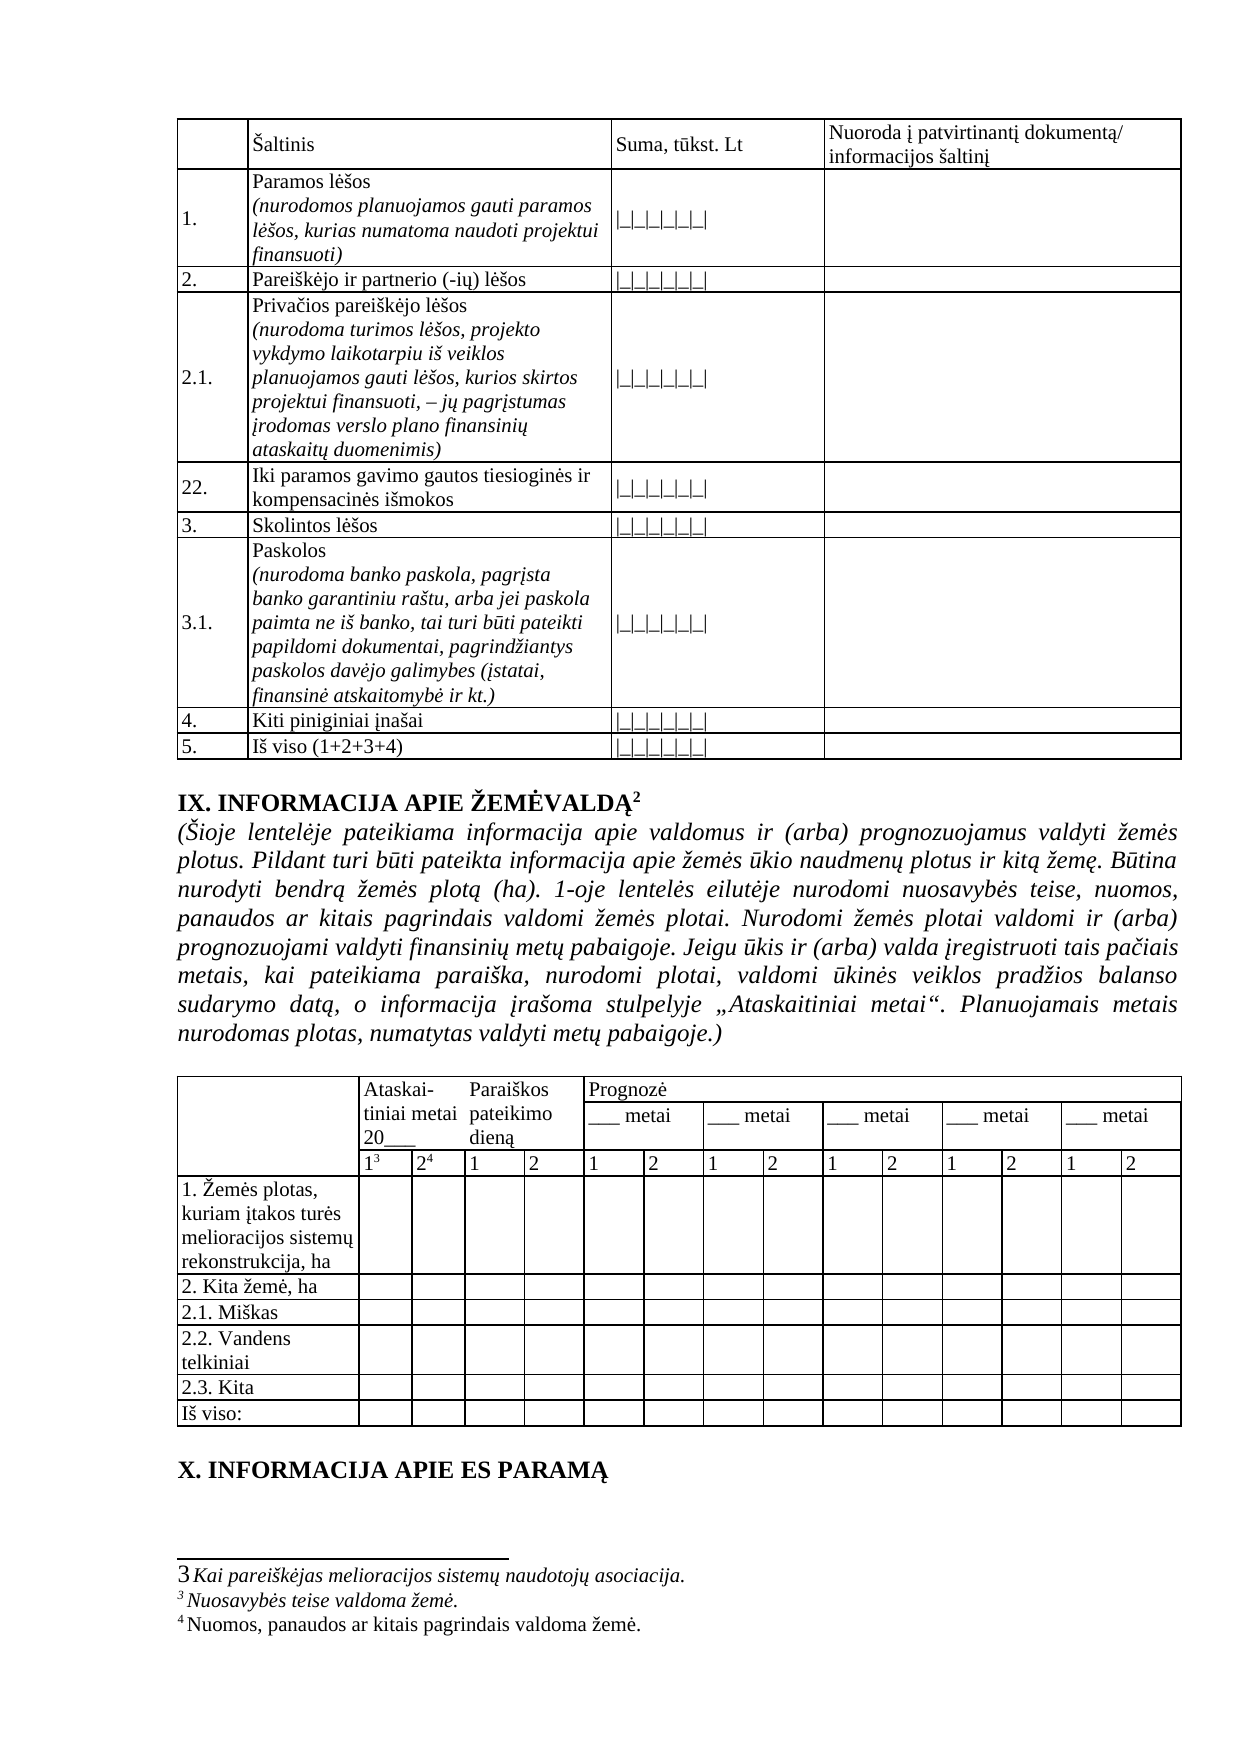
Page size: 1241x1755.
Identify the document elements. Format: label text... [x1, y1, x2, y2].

table_header [178, 1077, 358, 1175]
table_cell [1122, 1326, 1180, 1374]
table_cell [645, 1326, 703, 1374]
text (Šioje lentelėje pateikiama informacija apie valdomus ir (arba) prognozuojamus valdyti žemės plotus. Pildant turi būti pateikta informacija apie žemės ūkio naudmenų plotus ir kitą žemę. Būtina nurodyti bendrą žemės plotą (ha). 1-oje lentelės eilutėje nurodomi nuosavybės teise, nuomos, panaudos ar kitais pagrindais valdomi žemės plotai. Nurodomi žemės plotai valdomi ir (arba) prognozuojami valdyti finansinių metų pabaigoje. Jeigu ūkis ir (arba) valda įregistruoti tais pačiais metais, kai pateikiama paraiška, nurodomi plotai, valdomi ūkinės veiklos pradžios balanso sudarymo datą, o informacija įrašoma stulpelyje „Ataskaitiniai metai“. Planuojamais metais nurodomas plotas, numatytas valdyti metų pabaigoje.) [177, 817, 1181, 1047]
table_cell [759, 1300, 763, 1324]
table_cell [825, 463, 1180, 511]
table_cell [938, 1300, 942, 1324]
table_cell ___ metai [943, 1103, 1061, 1149]
table_cell [1117, 1401, 1121, 1425]
table_cell [943, 1177, 1001, 1273]
table_cell [759, 1401, 763, 1425]
table_cell [878, 1401, 882, 1425]
table_cell [825, 293, 1180, 461]
table_cell [525, 1275, 529, 1298]
table_cell [413, 1326, 464, 1374]
table_cell [520, 1401, 524, 1425]
table_cell [585, 1326, 643, 1374]
table_cell [360, 1326, 411, 1374]
table_cell [824, 1177, 882, 1273]
table_cell [1003, 1177, 1061, 1273]
table_cell 2 [525, 1151, 529, 1175]
table_cell 2 [699, 1151, 703, 1175]
table_cell [1117, 1275, 1121, 1298]
table_cell [1057, 1300, 1061, 1324]
table_cell 2 [1057, 1151, 1061, 1175]
table_cell [525, 1177, 583, 1273]
table_cell ___ metai [704, 1103, 822, 1149]
table_cell 2 [938, 1151, 942, 1175]
table_cell [704, 1401, 708, 1425]
table_cell 2.1. [178, 293, 247, 461]
table_cell ___ metai [1062, 1103, 1180, 1149]
table_cell [704, 1375, 708, 1399]
table_header Suma, tūkst. Lt [612, 120, 824, 168]
table_cell [585, 1177, 643, 1273]
table_cell [1117, 1375, 1121, 1399]
table_cell [1062, 1275, 1066, 1298]
table_cell 1 [878, 1151, 882, 1175]
table_cell 2 [1122, 1151, 1126, 1175]
table_cell 1 [759, 1151, 763, 1175]
table_cell [824, 1326, 882, 1374]
table_cell [1122, 1177, 1180, 1273]
table_cell [883, 1326, 942, 1374]
table_cell [759, 1275, 763, 1298]
table_cell 1 [704, 1151, 708, 1175]
table_cell ___ metai [585, 1103, 703, 1149]
text IX. INFORMACIJA APIE ŽEMĖVALDĄ2 [177, 788, 1181, 817]
table_cell [825, 538, 1180, 707]
table_cell [466, 1177, 524, 1273]
table_cell [1062, 1177, 1121, 1273]
table_cell 1 [1062, 1151, 1066, 1175]
table_cell [764, 1326, 822, 1374]
table_cell [1122, 1275, 1126, 1298]
table_cell [878, 1300, 882, 1324]
table_cell |_|_|_|_|_|_| [612, 293, 824, 461]
table_cell [1122, 1300, 1126, 1324]
table_cell [1117, 1300, 1121, 1324]
table_cell |_|_|_|_|_|_| [612, 538, 824, 707]
table_cell [704, 1300, 708, 1324]
table_cell [938, 1275, 942, 1298]
table_cell 2 [883, 1151, 887, 1175]
table_cell [525, 1375, 529, 1399]
table_cell [1062, 1375, 1066, 1399]
table_cell 22. [178, 463, 247, 511]
table_cell 3.1. [178, 538, 247, 707]
table_cell [699, 1375, 703, 1399]
table_cell 1. [178, 170, 247, 266]
table_cell [878, 1375, 882, 1399]
table_cell |_|_|_|_|_|_| [612, 463, 824, 511]
table_cell 1 [1117, 1151, 1121, 1175]
table_cell [525, 1401, 529, 1425]
table_cell [699, 1300, 703, 1324]
table_cell [883, 1300, 887, 1324]
table_cell [943, 1326, 1001, 1374]
table_cell [520, 1375, 524, 1399]
table_cell [704, 1275, 708, 1298]
table_cell [1057, 1375, 1061, 1399]
table_cell [883, 1275, 887, 1298]
table_cell [1057, 1275, 1061, 1298]
table_cell [938, 1375, 942, 1399]
text X. INFORMACIJA APIE ES PARAMĄ [177, 1455, 1181, 1484]
table_cell [360, 1177, 411, 1273]
table_cell [764, 1177, 822, 1273]
table_cell [525, 1300, 529, 1324]
table_cell [1062, 1300, 1066, 1324]
table_cell 1 [520, 1151, 524, 1175]
table_cell [704, 1177, 763, 1273]
table_cell [704, 1326, 763, 1374]
table_cell [1122, 1375, 1126, 1399]
table_header [178, 120, 247, 168]
table_cell [825, 170, 1180, 266]
table_cell [1057, 1401, 1061, 1425]
table_cell |_|_|_|_|_|_| [612, 170, 824, 266]
table_cell [1062, 1326, 1121, 1374]
table_cell [520, 1275, 524, 1298]
table_cell [938, 1401, 942, 1425]
table_cell [699, 1275, 703, 1298]
table_cell [466, 1326, 524, 1374]
table_cell [525, 1326, 583, 1374]
table_cell [759, 1375, 763, 1399]
table_cell [883, 1177, 942, 1273]
table_cell [645, 1177, 703, 1273]
table_cell [1062, 1401, 1066, 1425]
table_cell [520, 1300, 524, 1324]
table_cell [883, 1401, 887, 1425]
table_cell [878, 1275, 882, 1298]
table_cell [1122, 1401, 1126, 1425]
table_cell [1003, 1326, 1061, 1374]
table_cell [699, 1401, 703, 1425]
table_cell [413, 1177, 464, 1273]
table_cell [883, 1375, 887, 1399]
table_cell ___ metai [824, 1103, 942, 1149]
table_header Šaltinis [249, 120, 611, 168]
